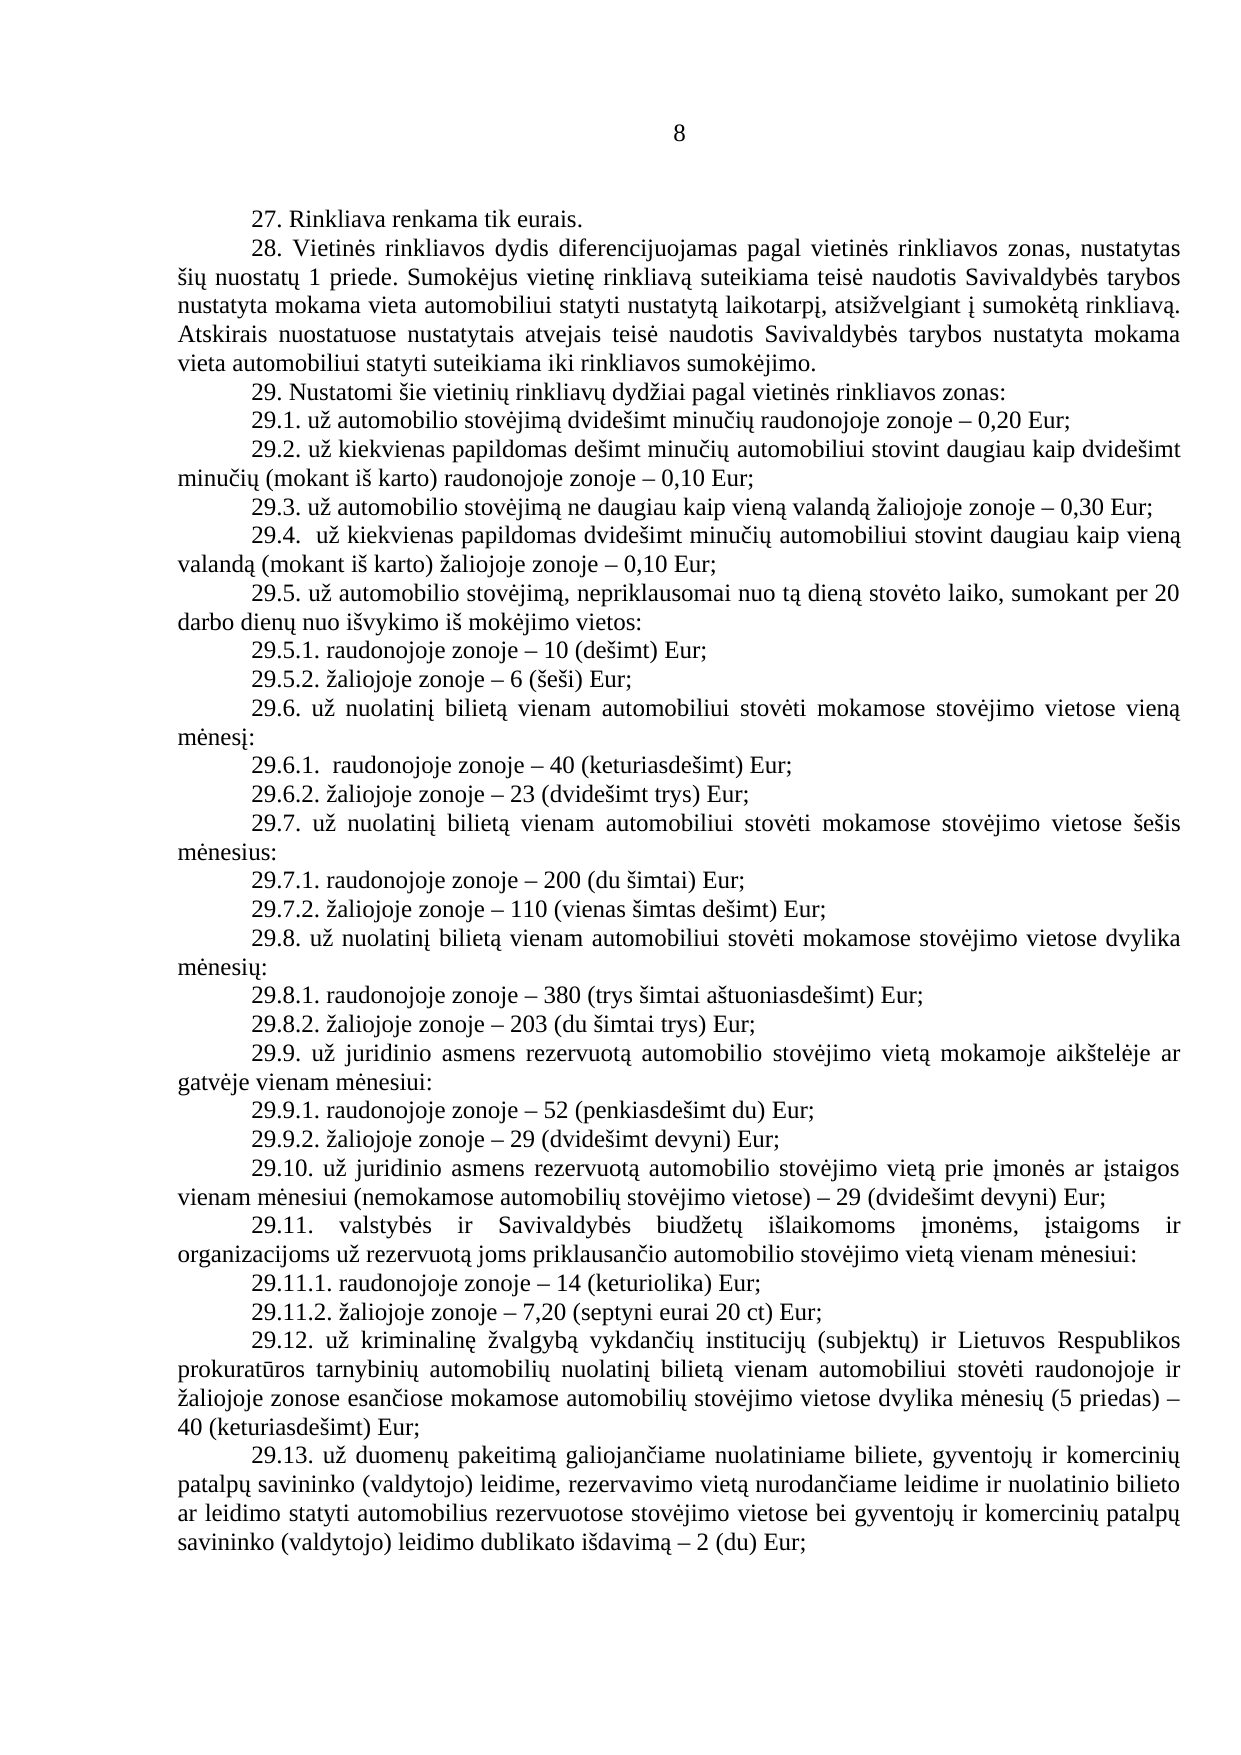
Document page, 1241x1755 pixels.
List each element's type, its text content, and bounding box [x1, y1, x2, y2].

text 29.11.1. raudonojoje zonoje – 14 (keturiolika) Eur; [177, 1268, 1181, 1297]
text 29.5. už automobilio stovėjimą, nepriklausomai nuo tą dieną stovėto laiko, sumokant per 20 darbo dienų nuo išvykimo iš mokėjimo vietos: [177, 578, 1181, 636]
text 29.1. už automobilio stovėjimą dvidešimt minučių raudonojoje zonoje – 0,20 Eur; [177, 406, 1181, 434]
text 29.4. už kiekvienas papildomas dvidešimt minučių automobiliui stovint daugiau kaip vieną valandą (mokant iš karto) žaliojoje zonoje – 0,10 Eur; [177, 521, 1181, 578]
text 29.10. už juridinio asmens rezervuotą automobilio stovėjimo vietą prie įmonės ar įstaigos vienam mėnesiui (nemokamose automobilių stovėjimo vietose) – 29 (dvidešimt devyni) Eur; [177, 1153, 1181, 1211]
text 29.6.1. raudonojoje zonoje – 40 (keturiasdešimt) Eur; [177, 751, 1181, 779]
text 29.9. už juridinio asmens rezervuotą automobilio stovėjimo vietą mokamoje aikštelėje ar gatvėje vienam mėnesiui: [177, 1038, 1181, 1096]
text 29.9.2. žaliojoje zonoje – 29 (dvidešimt devyni) Eur; [177, 1124, 1181, 1153]
text 29.5.2. žaliojoje zonoje – 6 (šeši) Eur; [177, 664, 1181, 693]
text 29.7. už nuolatinį bilietą vienam automobiliui stovėti mokamose stovėjimo vietose šešis mėnesius: [177, 808, 1181, 866]
text 29.3. už automobilio stovėjimą ne daugiau kaip vieną valandą žaliojoje zonoje – 0,30 Eur; [177, 492, 1181, 521]
text 29.6.2. žaliojoje zonoje – 23 (dvidešimt trys) Eur; [177, 779, 1181, 808]
text 29.6. už nuolatinį bilietą vienam automobiliui stovėti mokamose stovėjimo vietose vieną mėnesį: [177, 693, 1181, 751]
text 29.11.2. žaliojoje zonoje – 7,20 (septyni eurai 20 ct) Eur; [177, 1297, 1181, 1326]
text 29.8. už nuolatinį bilietą vienam automobiliui stovėti mokamose stovėjimo vietose dvylika mėnesių: [177, 923, 1181, 981]
text 29.7.2. žaliojoje zonoje – 110 (vienas šimtas dešimt) Eur; [177, 894, 1181, 923]
text 29. Nustatomi šie vietinių rinkliavų dydžiai pagal vietinės rinkliavos zonas: [177, 377, 1181, 406]
text 29.12. už kriminalinę žvalgybą vykdančių institucijų (subjektų) ir Lietuvos Respublikos prokuratūros tarnybinių automobilių nuolatinį bilietą vienam automobiliui stovėti raudonojoje ir žaliojoje zonose esančiose mokamose automobilių stovėjimo vietose dvylika mėnesių (5 priedas) – 40 (keturiasdešimt) Eur; [177, 1326, 1181, 1441]
text 29.2. už kiekvienas papildomas dešimt minučių automobiliui stovint daugiau kaip dvidešimt minučių (mokant iš karto) raudonojoje zonoje – 0,10 Eur; [177, 434, 1181, 492]
text 29.11. valstybės ir Savivaldybės biudžetų išlaikomoms įmonėms, įstaigoms ir organizacijoms už rezervuotą joms priklausančio automobilio stovėjimo vietą vienam mėnesiui: [177, 1211, 1181, 1268]
text 28. Vietinės rinkliavos dydis diferencijuojamas pagal vietinės rinkliavos zonas, nustatytas šių nuostatų 1 priede. Sumokėjus vietinę rinkliavą suteikiama teisė naudotis Savivaldybės tarybos nustatyta mokama vieta automobiliui statyti nustatytą laikotarpį, atsižvelgiant į sumokėtą rinkliavą. Atskirais nuostatuose nustatytais atvejais teisė naudotis Savivaldybės tarybos nustatyta mokama vieta automobiliui statyti suteikiama iki rinkliavos sumokėjimo. [177, 233, 1181, 377]
text 29.13. už duomenų pakeitimą galiojančiame nuolatiniame biliete, gyventojų ir komercinių patalpų savininko (valdytojo) leidime, rezervavimo vietą nurodančiame leidime ir nuolatinio bilieto ar leidimo statyti automobilius rezervuotose stovėjimo vietose bei gyventojų ir komercinių patalpų savininko (valdytojo) leidimo dublikato išdavimą – 2 (du) Eur; [177, 1441, 1181, 1556]
text 29.8.2. žaliojoje zonoje – 203 (du šimtai trys) Eur; [177, 1009, 1181, 1038]
text 29.7.1. raudonojoje zonoje – 200 (du šimtai) Eur; [177, 866, 1181, 894]
text 27. Rinkliava renkama tik eurais. [177, 204, 1181, 233]
text 29.5.1. raudonojoje zonoje – 10 (dešimt) Eur; [177, 636, 1181, 664]
text 29.9.1. raudonojoje zonoje – 52 (penkiasdešimt du) Eur; [177, 1096, 1181, 1124]
text 29.8.1. raudonojoje zonoje – 380 (trys šimtai aštuoniasdešimt) Eur; [177, 981, 1181, 1009]
